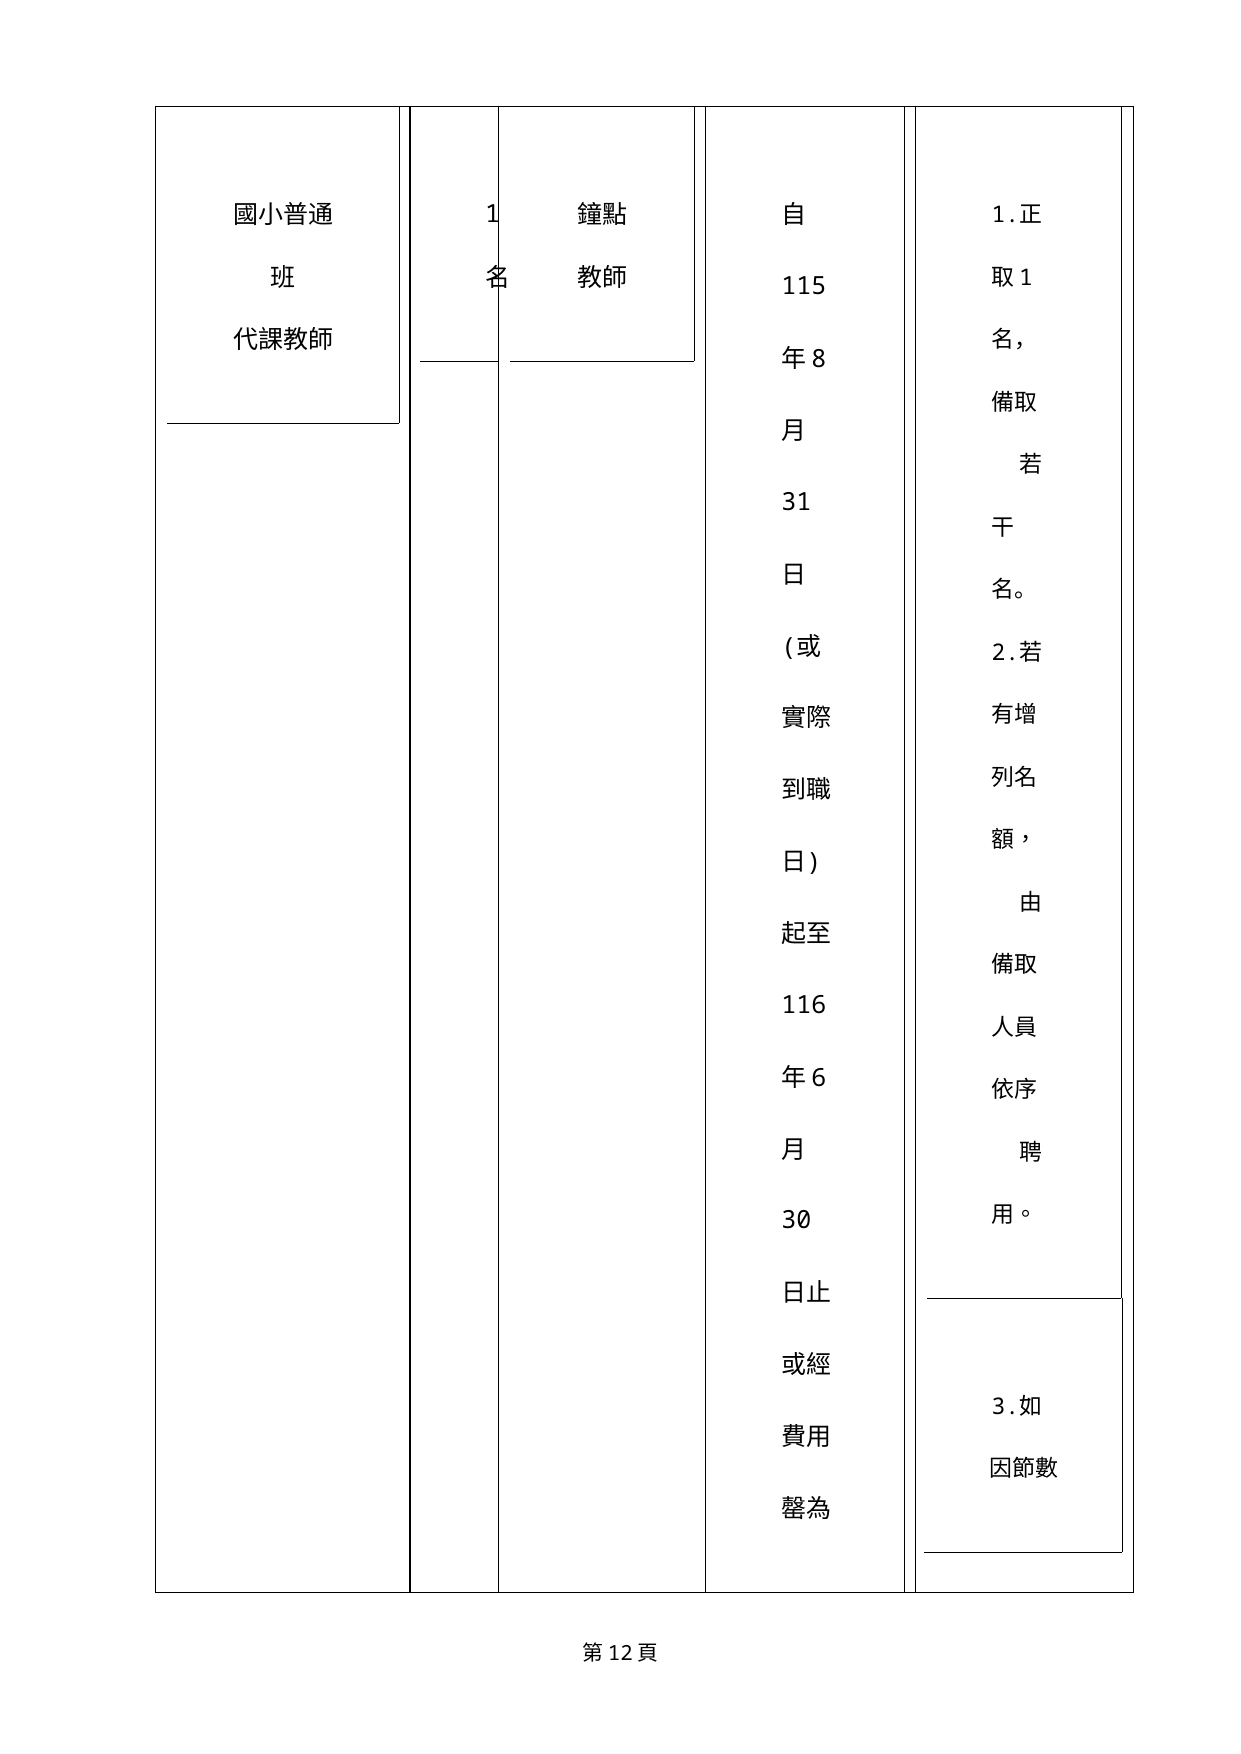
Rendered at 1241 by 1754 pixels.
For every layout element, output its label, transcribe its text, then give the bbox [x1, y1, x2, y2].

table_cell 1名 [411, 107, 498, 1592]
table_cell 鐘點教師 [499, 107, 705, 1592]
table_cell [905, 107, 915, 1592]
table_cell 自115年8月31日(或實際到職日)起至116年6月30日止或經費用罄為 [706, 107, 904, 1592]
table_cell 1.正取1名，備取 若干名。 2.若有增列名額， 由備取人員依序 聘用。 3.如因節數 [916, 107, 1133, 1592]
table_cell 國小普通班 代課教師 [156, 107, 409, 1592]
